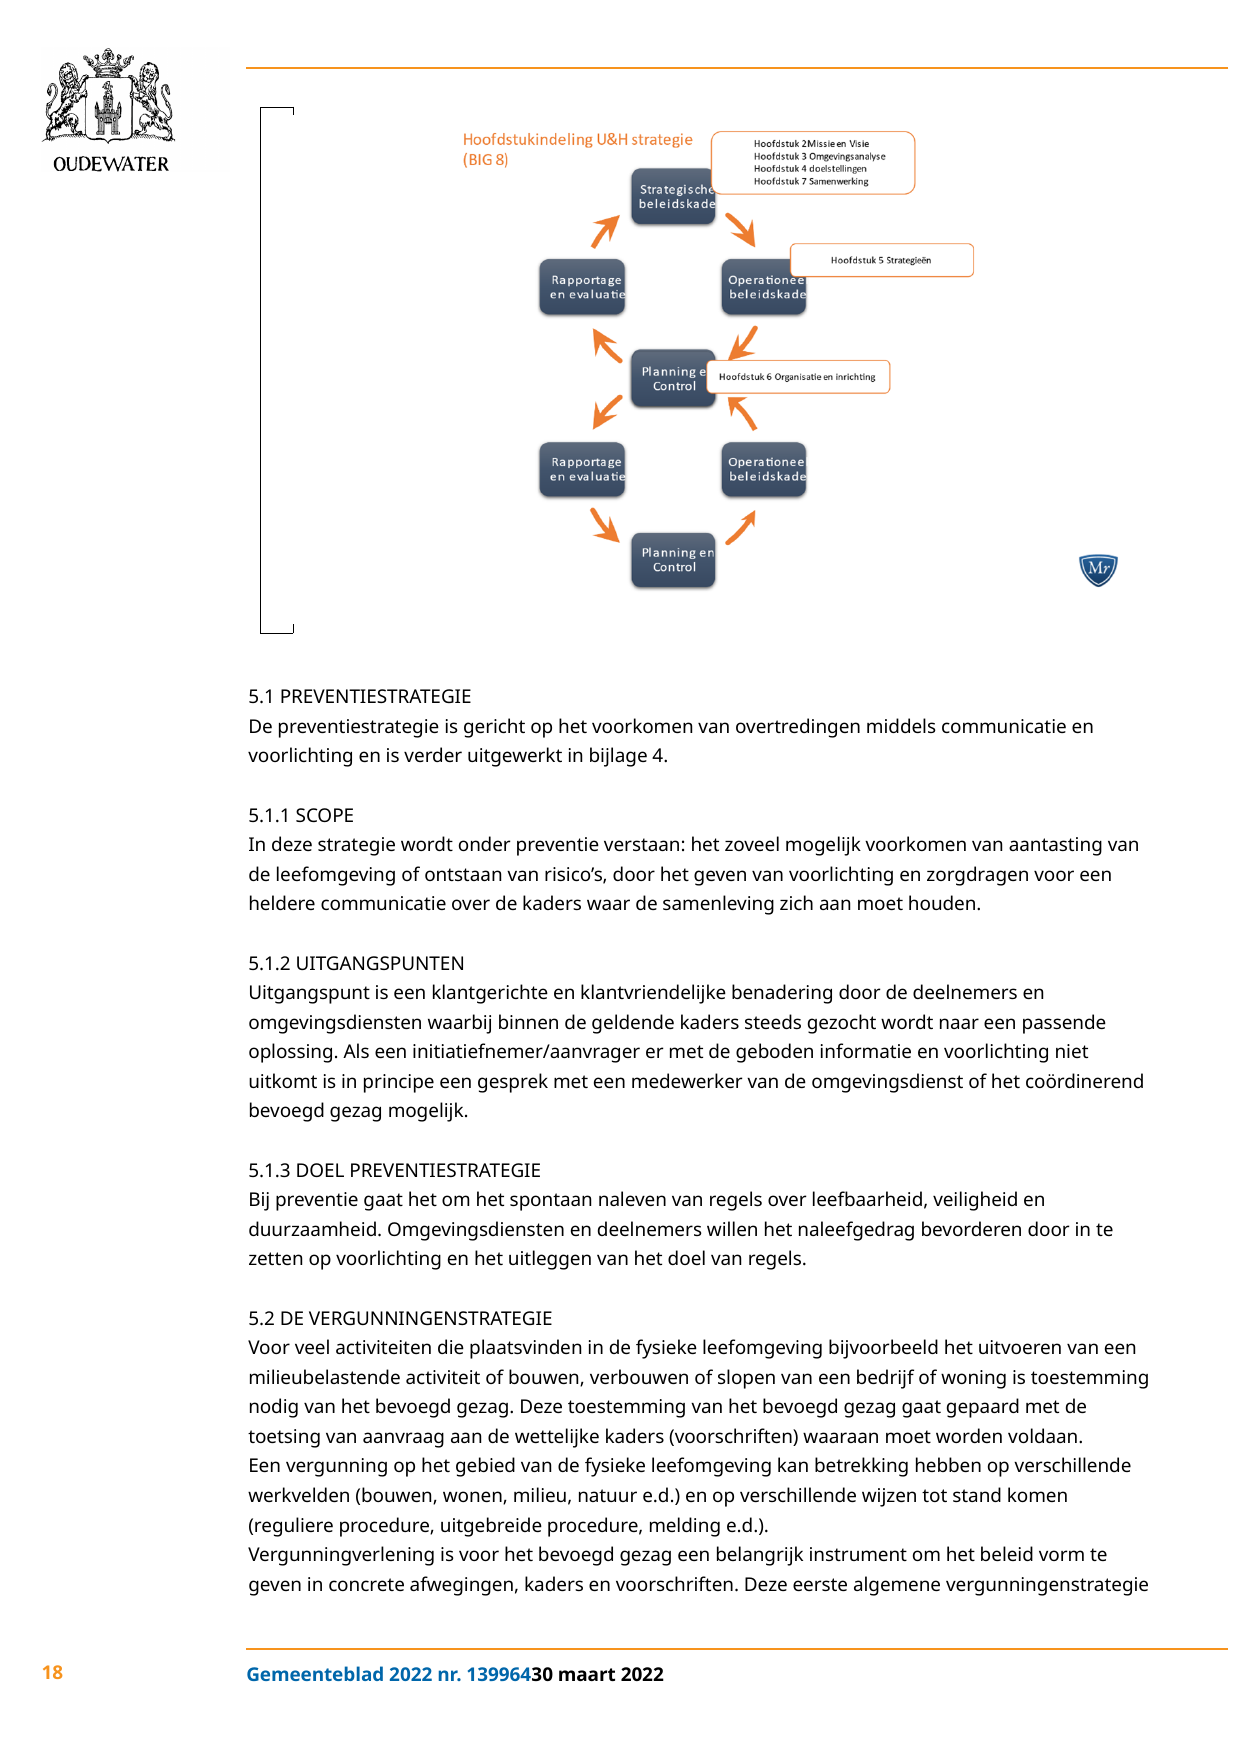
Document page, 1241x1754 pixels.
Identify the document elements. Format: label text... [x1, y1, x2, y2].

text Vergunningverlening is voor het bevoegd gezag een belangrijk instrument om het beleid vorm te geven in concrete afwegingen, kaders en voorschriften. Deze eerste algemene vergunningenstrategie [248, 1541, 1152, 1597]
text Een vergunning op het gebied van de fysieke leefomgeving kan betrekking hebben op verschillende werkvelden (bouwen, wonen, milieu, natuur e.d.) en op verschillende wijzen tot stand komen (reguliere procedure, uitgebreide procedure, melding e.d.). [248, 1453, 1152, 1538]
text De preventiestrategie is gericht op het voorkomen van overtredingen middels communicatie en voorlichting en is verder uitgewerkt in bijlage 4. [248, 713, 1152, 768]
text 5.1.2 UITGANGSPUNTEN [248, 950, 1152, 976]
text Bij preventie gaat het om het spontaan naleven van regels over leefbaarheid, veiligheid en duurzaamheid. Omgevingsdiensten en deelnemers willen het naleefgedrag bevorderen door in te zetten op voorlichting en het uitleggen van het doel van regels. [248, 1186, 1152, 1271]
text 5.1 PREVENTIESTRATEGIE [248, 683, 1152, 709]
text Uitgangspunt is een klantgerichte en klantvriendelijke benadering door de deelnemers en omgevingsdiensten waarbij binnen de geldende kaders steeds gezocht wordt naar een passende oplossing. Als een initiatiefnemer/aanvrager er met de geboden informatie en voorlichting niet uitkomt is in principe een gesprek met een medewerker van de omgevingsdienst of het coördinerend bevoegd gezag mogelijk. [248, 979, 1152, 1123]
text In deze strategie wordt onder preventie verstaan: het zoveel mogelijk voorkomen van aantasting van de leefomgeving of ontstaan van risico’s, door het geven van voorlichting en zorgdragen voor een heldere communicatie over de kaders waar de samenleving zich aan moet houden. [248, 831, 1152, 916]
text Voor veel activiteiten die plaatsvinden in de fysieke leefomgeving bijvoorbeeld het uitvoeren van een milieubelastende activiteit of bouwen, verbouwen of slopen van een bedrijf of woning is toestemming nodig van het bevoegd gezag. Deze toestemming van het bevoegd gezag gaat gepaard met de toetsing van aanvraag aan de wettelijke kaders (voorschriften) waaraan moet worden voldaan. [248, 1334, 1152, 1449]
text 5.1.1 SCOPE [248, 802, 1152, 828]
picture [41, 47, 231, 172]
text 5.2 DE VERGUNNINGENSTRATEGIE [248, 1305, 1152, 1331]
text 5.1.3 DOEL PREVENTIESTRATEGIE [248, 1157, 1152, 1183]
picture [268, 115, 1173, 624]
